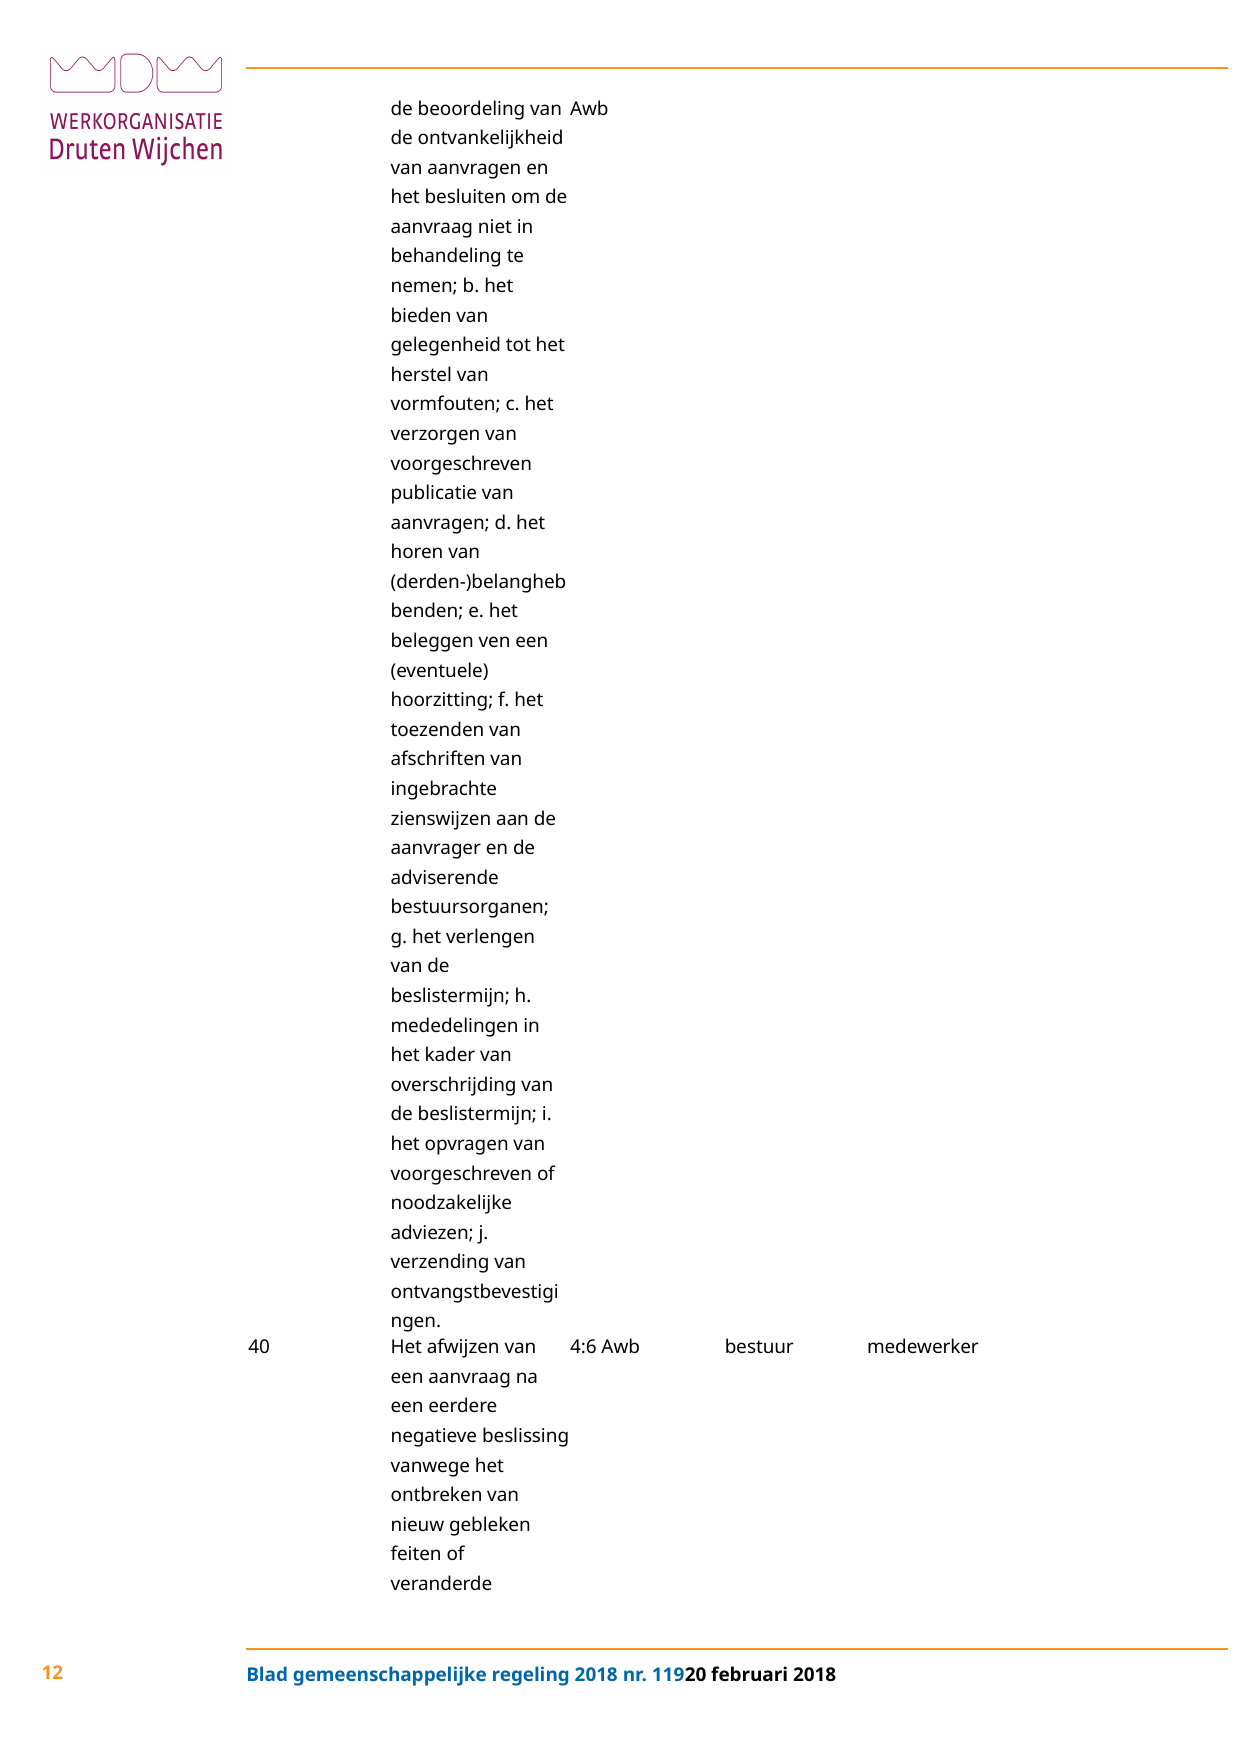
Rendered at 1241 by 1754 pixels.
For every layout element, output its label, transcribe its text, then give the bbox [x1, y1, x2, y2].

table_cell [1009, 95, 1152, 1333]
table_cell Awb [570, 95, 724, 1333]
table_cell [248, 95, 390, 1333]
table_cell 4:6 Awb [570, 1334, 724, 1596]
picture [41, 47, 231, 172]
table_cell Het afwijzen van een aanvraag na een eerdere negatieve beslissing vanwege het ontbreken van nieuw gebleken feiten of veranderde [390, 1334, 570, 1596]
table_cell [867, 95, 1009, 1333]
table_cell medewerker [867, 1334, 1009, 1596]
table_cell bestuur [725, 1334, 867, 1596]
table_cell [725, 95, 867, 1333]
table_cell [1009, 1334, 1152, 1596]
table_cell 40 [248, 1334, 390, 1596]
table_cell de beoordeling van de ontvankelijkheid van aanvragen en het besluiten om de aanvraag niet in behandeling te nemen; b. het bieden van gelegenheid tot het herstel van vormfouten; c. het verzorgen van voorgeschreven publicatie van aanvragen; d. het horen van (derden-)belanghebbenden; e. het beleggen ven een (eventuele) hoorzitting; f. het toezenden van afschriften van ingebrachte zienswijzen aan de aanvrager en de adviserende bestuursorganen; g. het verlengen van de beslistermijn; h. mededelingen in het kader van overschrijding van de beslistermijn; i. het opvragen van voorgeschreven of noodzakelijke adviezen; j. verzending van ontvangstbevestigingen. [390, 95, 570, 1333]
